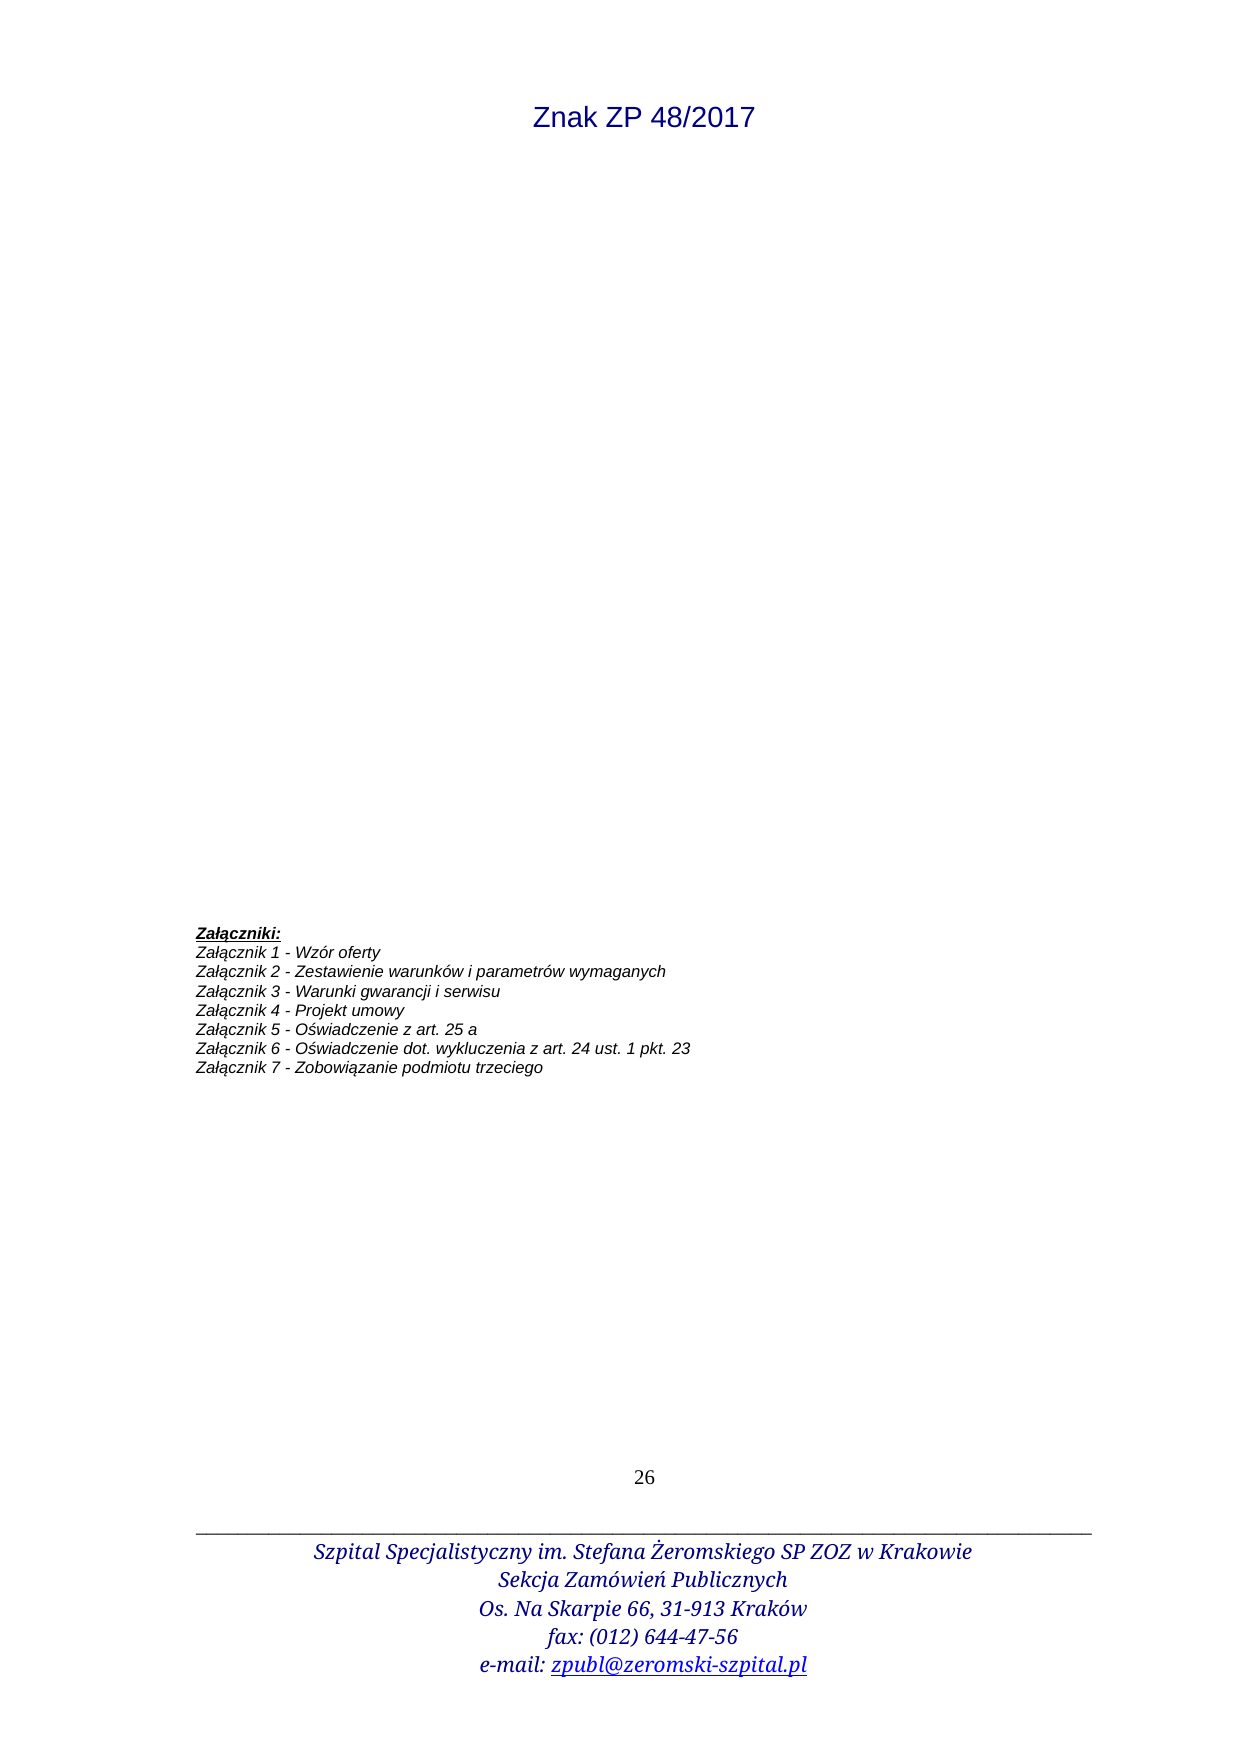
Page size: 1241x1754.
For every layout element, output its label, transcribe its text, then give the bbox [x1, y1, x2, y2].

text Załącznik 6 - Oświadczenie dot. wykluczenia z art. 24 ust. 1 pkt. 23 [196, 1039, 1093, 1058]
text Załączniki: [196, 924, 1093, 943]
text Załącznik 7 - Zobowiązanie podmiotu trzeciego [196, 1058, 1093, 1077]
text Załącznik 5 - Oświadczenie z art. 25 a [196, 1020, 1093, 1039]
text Załącznik 4 - Projekt umowy [196, 1001, 1093, 1020]
text Załącznik 3 - Warunki gwarancji i serwisu [196, 981, 1093, 1001]
text Załącznik 2 - Zestawienie warunków i parametrów wymaganych [196, 962, 1093, 981]
text Załącznik 1 - Wzór oferty [196, 943, 1093, 962]
